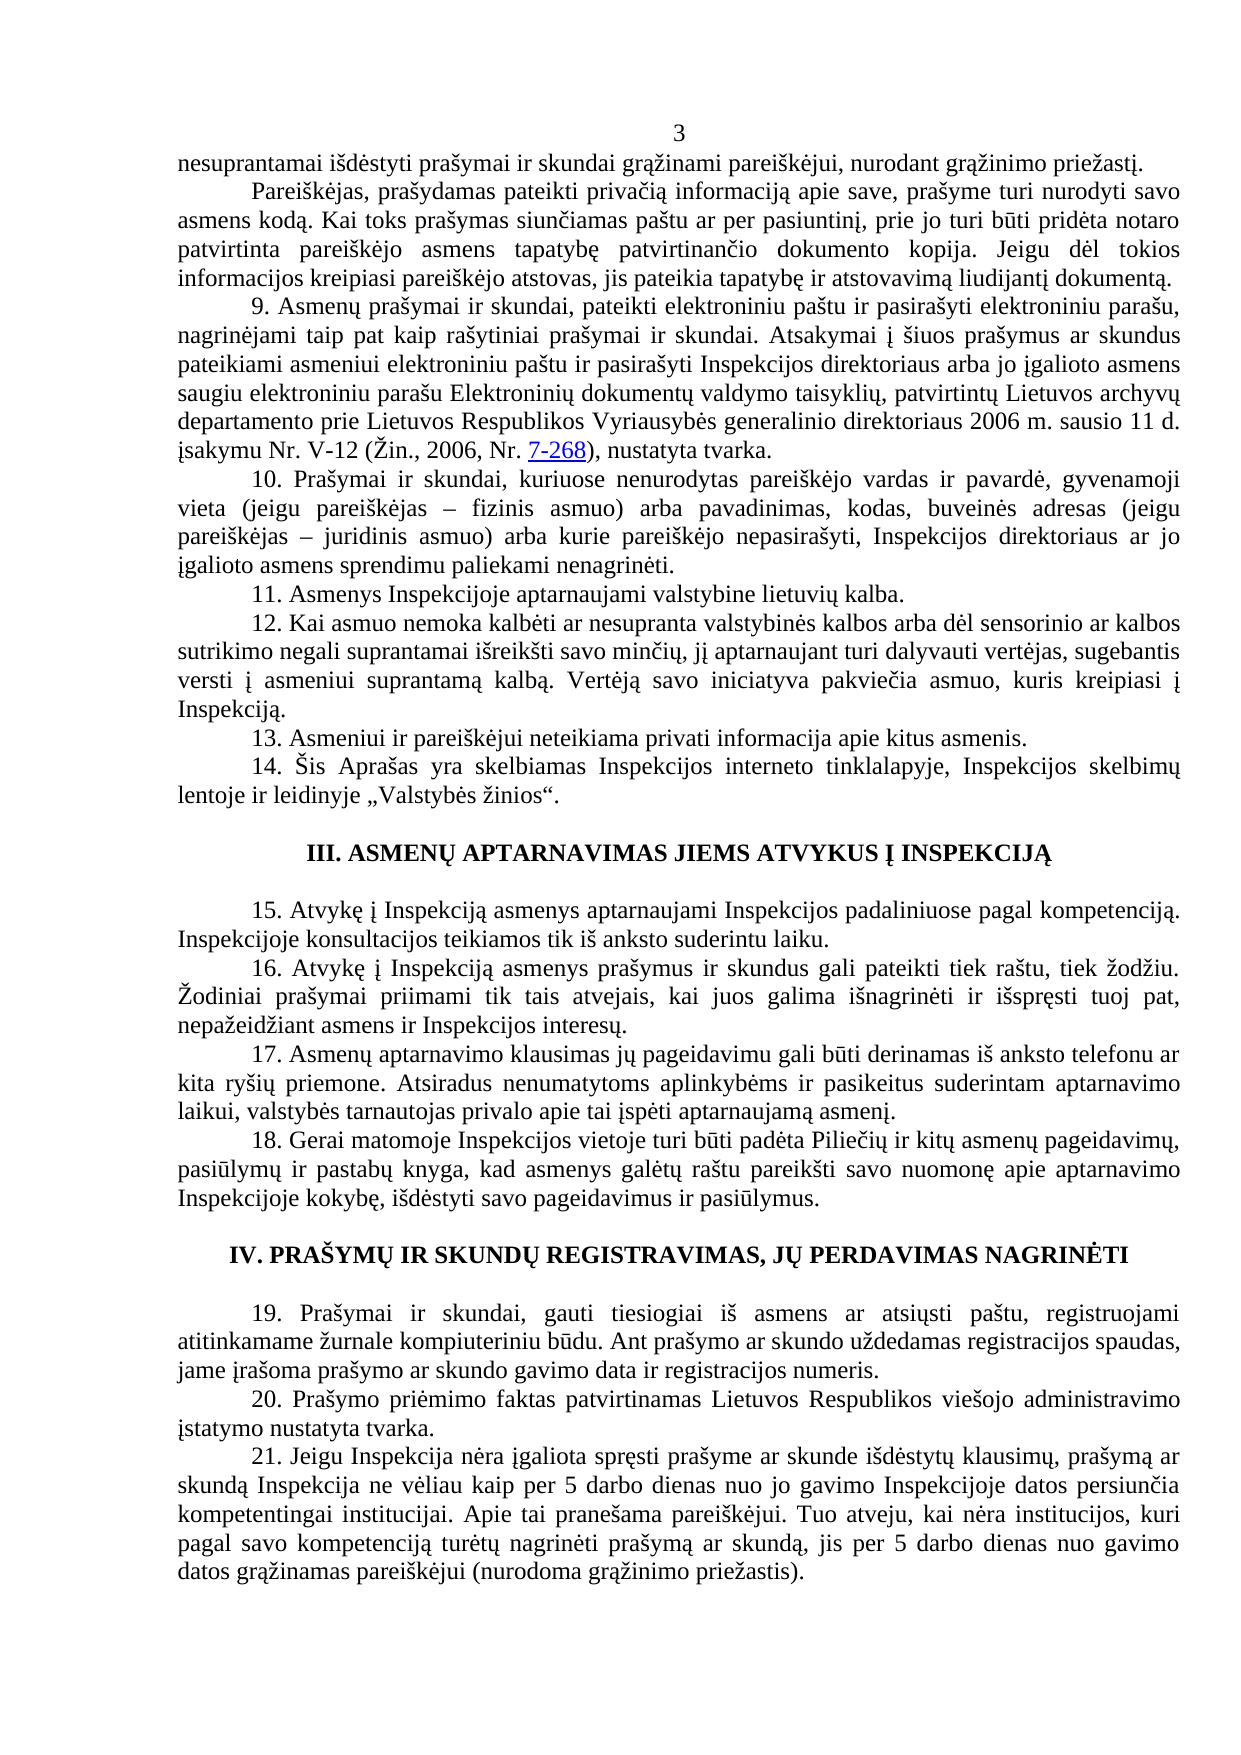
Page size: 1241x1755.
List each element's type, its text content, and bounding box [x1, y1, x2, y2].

text 12. Kai asmuo nemoka kalbėti ar nesupranta valstybinės kalbos arba dėl sensorinio ar kalbos sutrikimo negali suprantamai išreikšti savo minčių, jį aptarnaujant turi dalyvauti vertėjas, sugebantis versti į asmeniui suprantamą kalbą. Vertėją savo iniciatyva pakviečia asmuo, kuris kreipiasi į Inspekciją. [177, 608, 1181, 723]
text 17. Asmenų aptarnavimo klausimas jų pageidavimu gali būti derinamas iš anksto telefonu ar kita ryšių priemone. Atsiradus nenumatytoms aplinkybėms ir pasikeitus suderintam aptarnavimo laikui, valstybės tarnautojas privalo apie tai įspėti aptarnaujamą asmenį. [177, 1039, 1181, 1125]
text IV. PRAŠYMŲ IR SKUNDŲ REGISTRAVIMAS, JŲ PERDAVIMAS NAGRINĖTI [177, 1240, 1181, 1269]
text 15. Atvykę į Inspekciją asmenys aptarnaujami Inspekcijos padaliniuose pagal kompetenciją. Inspekcijoje konsultacijos teikiamos tik iš anksto suderintu laiku. [177, 895, 1181, 953]
text nesuprantamai išdėstyti prašymai ir skundai grąžinami pareiškėjui, nurodant grąžinimo priežastį. [177, 148, 1181, 176]
text 13. Asmeniui ir pareiškėjui neteikiama privati informacija apie kitus asmenis. [177, 723, 1181, 751]
text 18. Gerai matomoje Inspekcijos vietoje turi būti padėta Piliečių ir kitų asmenų pageidavimų, pasiūlymų ir pastabų knyga, kad asmenys galėtų raštu pareikšti savo nuomonę apie aptarnavimo Inspekcijoje kokybę, išdėstyti savo pageidavimus ir pasiūlymus. [177, 1125, 1181, 1211]
text Pareiškėjas, prašydamas pateikti privačią informaciją apie save, prašyme turi nurodyti savo asmens kodą. Kai toks prašymas siunčiamas paštu ar per pasiuntinį, prie jo turi būti pridėta notaro patvirtinta pareiškėjo asmens tapatybę patvirtinančio dokumento kopija. Jeigu dėl tokios informacijos kreipiasi pareiškėjo atstovas, jis pateikia tapatybę ir atstovavimą liudijantį dokumentą. [177, 176, 1181, 291]
text 19. Prašymai ir skundai, gauti tiesiogiai iš asmens ar atsiųsti paštu, registruojami atitinkamame žurnale kompiuteriniu būdu. Ant prašymo ar skundo uždedamas registracijos spaudas, jame įrašoma prašymo ar skundo gavimo data ir registracijos numeris. [177, 1298, 1181, 1384]
text 10. Prašymai ir skundai, kuriuose nenurodytas pareiškėjo vardas ir pavardė, gyvenamoji vieta (jeigu pareiškėjas – fizinis asmuo) arba pavadinimas, kodas, buveinės adresas (jeigu pareiškėjas – juridinis asmuo) arba kurie pareiškėjo nepasirašyti, Inspekcijos direktoriaus ar jo įgalioto asmens sprendimu paliekami nenagrinėti. [177, 464, 1181, 579]
text 20. Prašymo priėmimo faktas patvirtinamas Lietuvos Respublikos viešojo administravimo įstatymo nustatyta tvarka. [177, 1384, 1181, 1441]
text 9. Asmenų prašymai ir skundai, pateikti elektroniniu paštu ir pasirašyti elektroniniu parašu, nagrinėjami taip pat kaip rašytiniai prašymai ir skundai. Atsakymai į šiuos prašymus ar skundus pateikiami asmeniui elektroniniu paštu ir pasirašyti Inspekcijos direktoriaus arba jo įgalioto asmens saugiu elektroniniu parašu Elektroninių dokumentų valdymo taisyklių, patvirtintų Lietuvos archyvų departamento prie Lietuvos Respublikos Vyriausybės generalinio direktoriaus 2006 m. sausio 11 d. įsakymu Nr. V-12 (Žin., 2006, Nr. 7-268), nustatyta tvarka. [177, 291, 1181, 464]
text III. ASMENŲ APTARNAVIMAS JIEMS ATVYKUS Į INSPEKCIJĄ [177, 838, 1181, 866]
text 16. Atvykę į Inspekciją asmenys prašymus ir skundus gali pateikti tiek raštu, tiek žodžiu. Žodiniai prašymai priimami tik tais atvejais, kai juos galima išnagrinėti ir išspręsti tuoj pat, nepažeidžiant asmens ir Inspekcijos interesų. [177, 953, 1181, 1039]
text 11. Asmenys Inspekcijoje aptarnaujami valstybine lietuvių kalba. [177, 579, 1181, 608]
text 14. Šis Aprašas yra skelbiamas Inspekcijos interneto tinklalapyje, Inspekcijos skelbimų lentoje ir leidinyje „Valstybės žinios“. [177, 751, 1181, 809]
text 21. Jeigu Inspekcija nėra įgaliota spręsti prašyme ar skunde išdėstytų klausimų, prašymą ar skundą Inspekcija ne vėliau kaip per 5 darbo dienas nuo jo gavimo Inspekcijoje datos persiunčia kompetentingai institucijai. Apie tai pranešama pareiškėjui. Tuo atveju, kai nėra institucijos, kuri pagal savo kompetenciją turėtų nagrinėti prašymą ar skundą, jis per 5 darbo dienas nuo gavimo datos grąžinamas pareiškėjui (nurodoma grąžinimo priežastis). [177, 1441, 1181, 1585]
